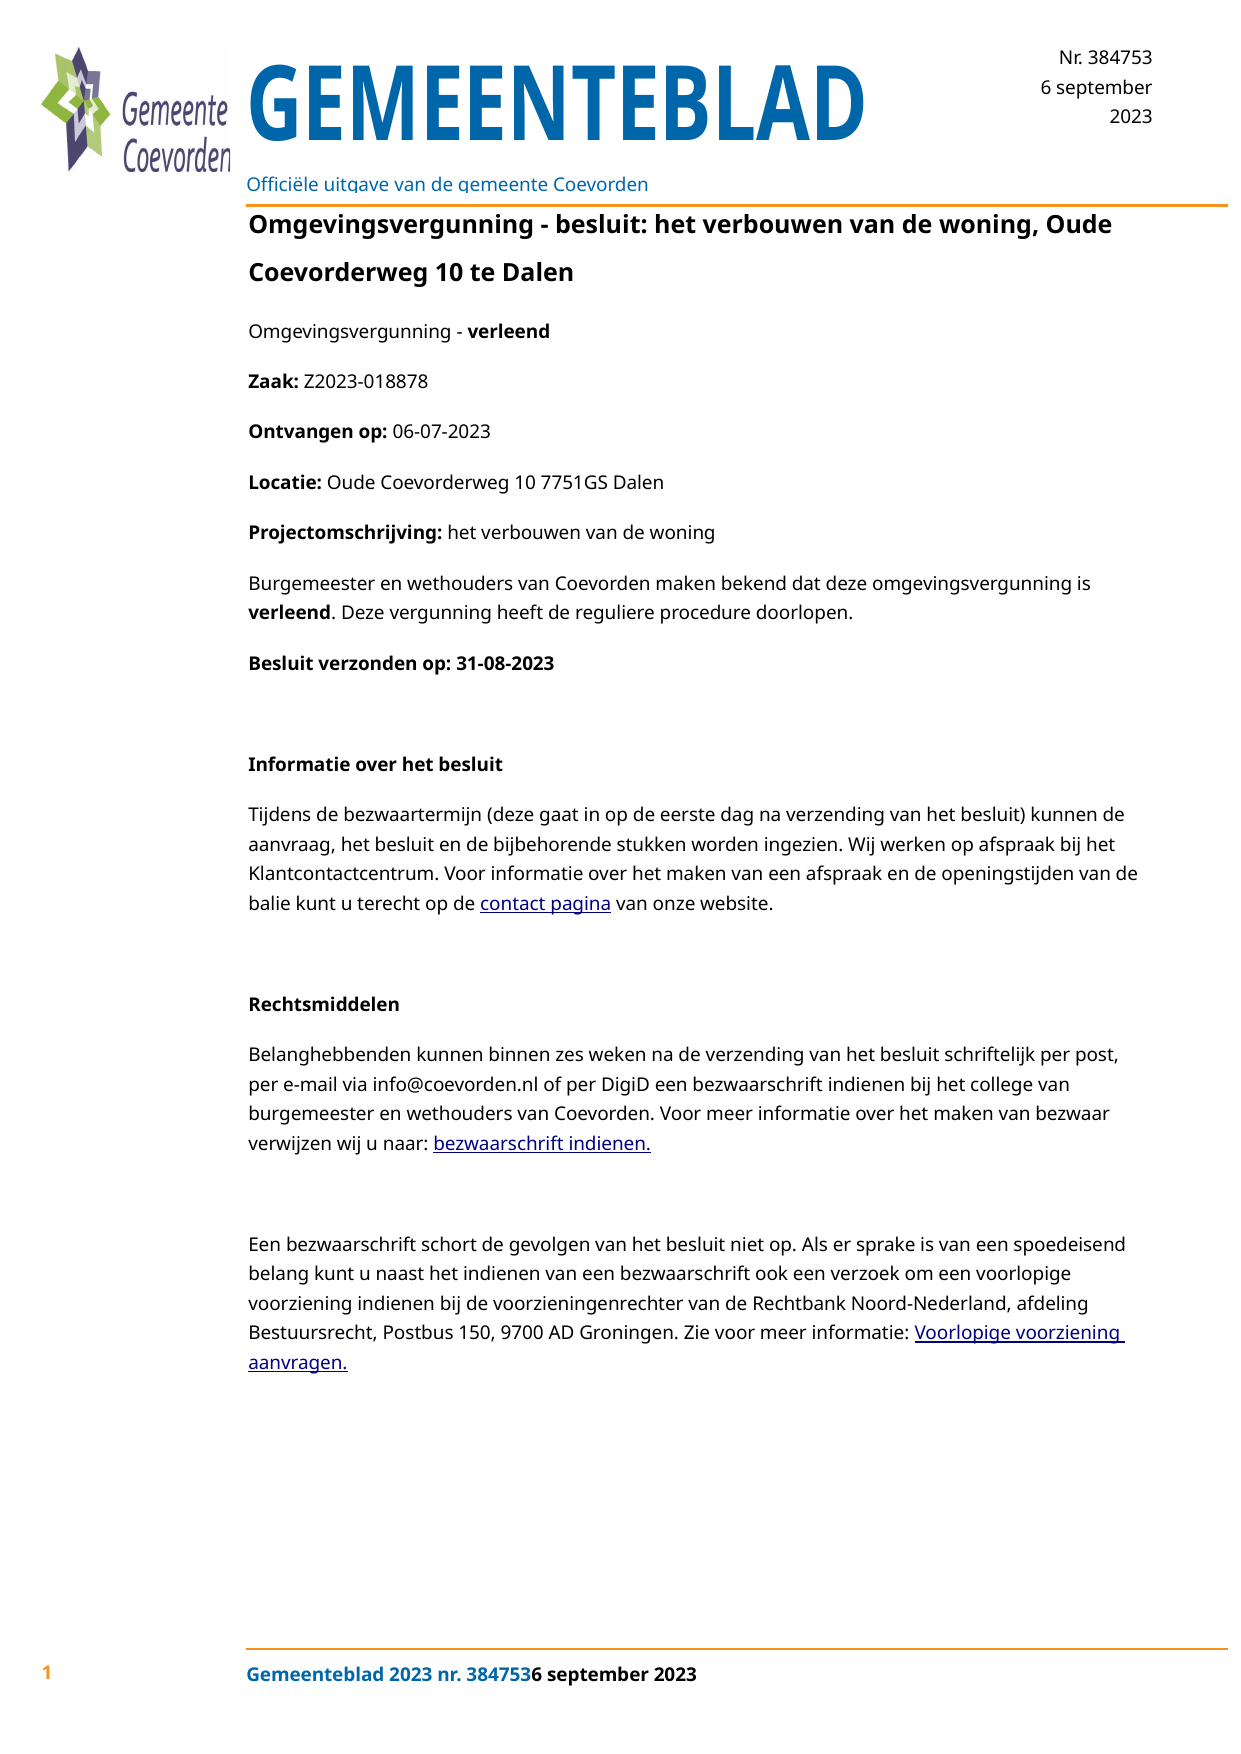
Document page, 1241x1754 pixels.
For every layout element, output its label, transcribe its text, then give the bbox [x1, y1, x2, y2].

text Zaak: Z2023-018878 [248, 368, 1152, 394]
picture [41, 47, 231, 172]
text Omgevingsvergunning - besluit: het verbouwen van de woning, Oude Coevorderweg 10 te Dalen [248, 207, 1152, 288]
text Besluit verzonden op: 31-08-2023 [248, 650, 1152, 676]
text Burgemeester en wethouders van Coevorden maken bekend dat deze omgevingsvergunning is verleend. Deze vergunning heeft de reguliere procedure doorlopen. [248, 570, 1152, 625]
text Informatie over het besluit [248, 751, 1152, 777]
text Omgevingsvergunning - verleend [248, 318, 1152, 344]
text Belanghebbenden kunnen binnen zes weken na de verzending van het besluit schriftelijk per post, per e-mail via info@coevorden.nl of per DigiD een bezwaarschrift indienen bij het college van burgemeester en wethouders van Coevorden. Voor meer informatie over het maken van bezwaar verwijzen wij u naar: bezwaarschrift indienen. [248, 1041, 1152, 1156]
text Een bezwaarschrift schort de gevolgen van het besluit niet op. Als er sprake is van een spoedeisend belang kunt u naast het indienen van een bezwaarschrift ook een verzoek om een voorlopige voorziening indienen bij de voorzieningenrechter van de Rechtbank Noord-Nederland, afdeling Bestuursrecht, Postbus 150, 9700 AD Groningen. Zie voor meer informatie: Voorlopige voorziening aanvragen. [248, 1231, 1152, 1375]
text Ontvangen op: 06-07-2023 [248, 419, 1152, 444]
text Rechtsmiddelen [248, 991, 1152, 1017]
text Tijdens de bezwaartermijn (deze gaat in op de eerste dag na verzending van het besluit) kunnen de aanvraag, het besluit en de bijbehorende stukken worden ingezien. Wij werken op afspraak bij het Klantcontactcentrum. Voor informatie over het maken van een afspraak en de openingstijden van de balie kunt u terecht op de contact pagina van onze website. [248, 801, 1152, 916]
text Locatie: Oude Coevorderweg 10 7751GS Dalen [248, 469, 1152, 495]
text Projectomschrijving: het verbouwen van de woning [248, 519, 1152, 545]
